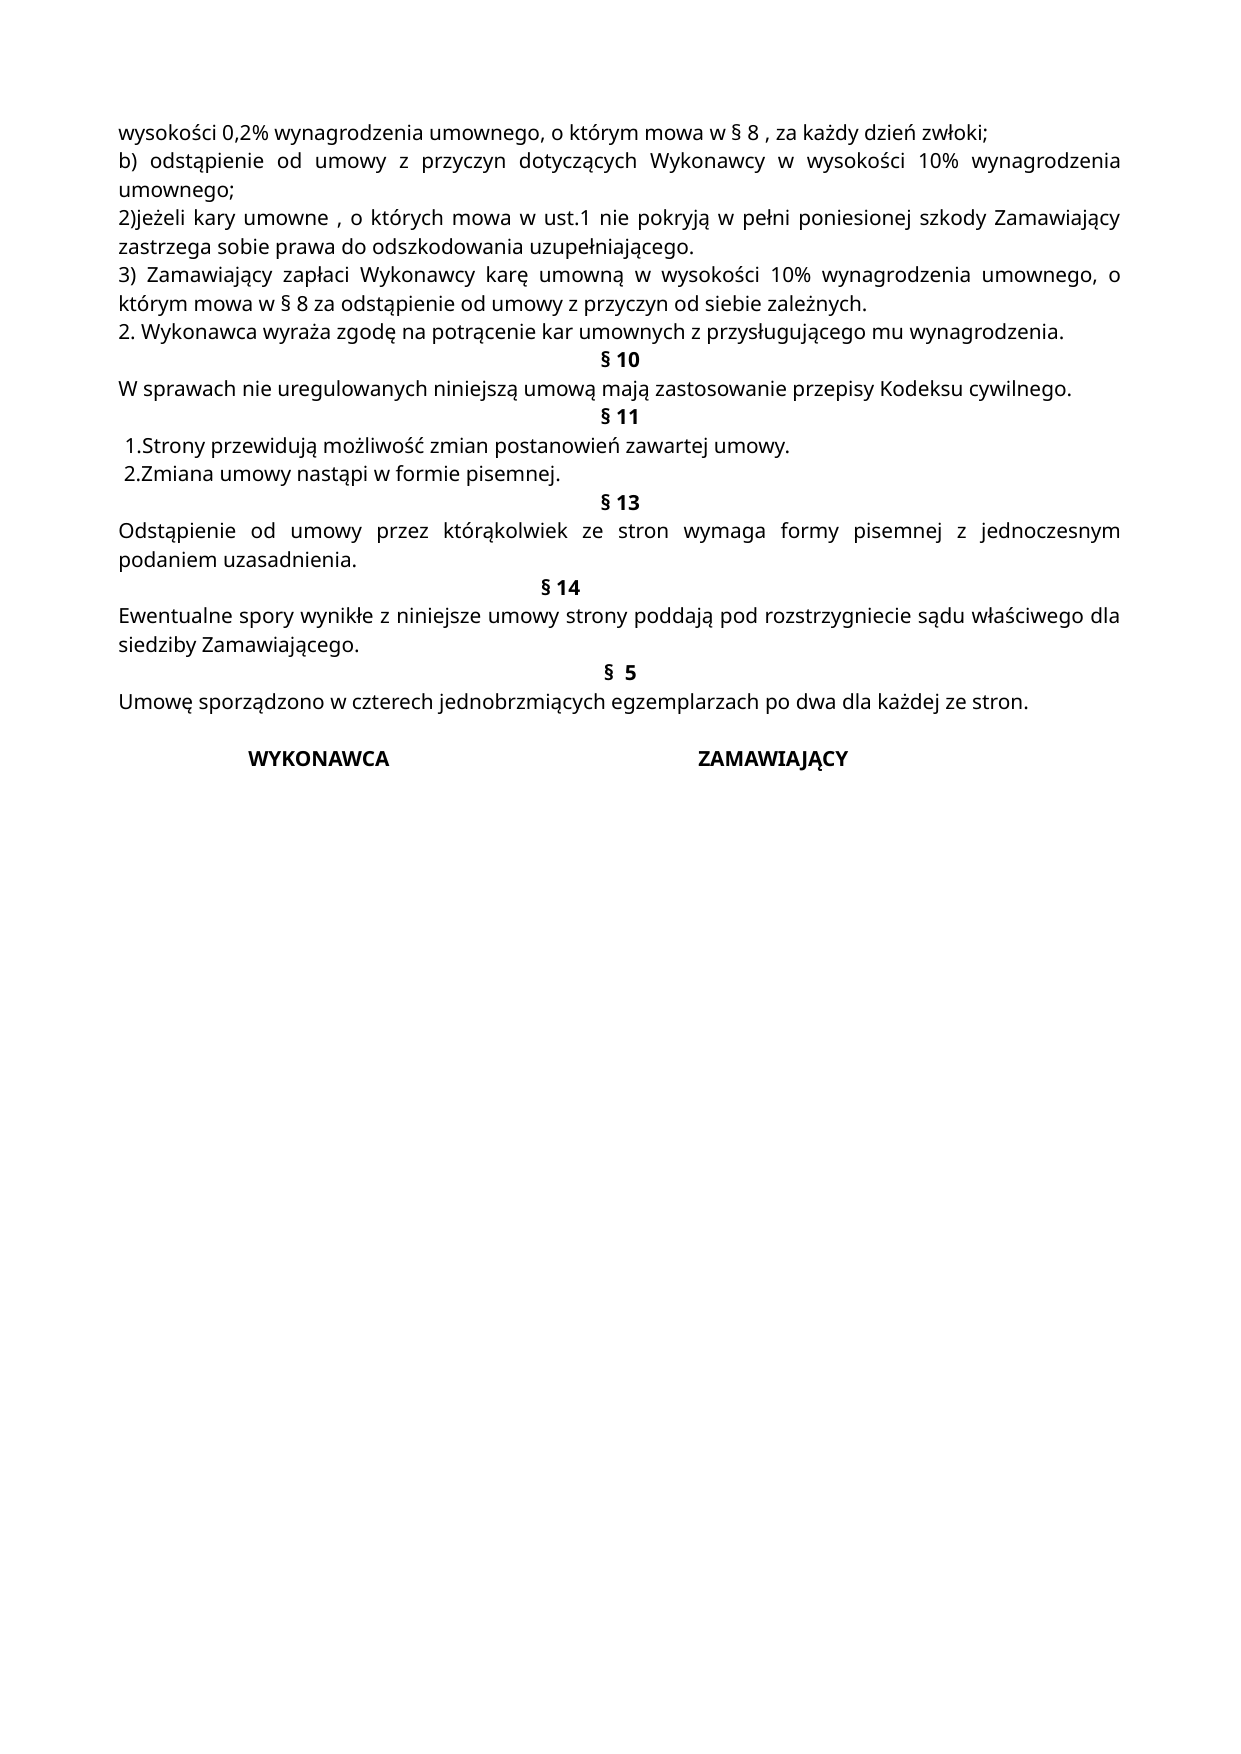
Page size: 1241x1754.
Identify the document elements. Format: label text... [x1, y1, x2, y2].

text § 5 [118, 658, 1122, 687]
text 1.Strony przewidują możliwość zmian postanowień zawartej umowy. [124, 431, 1122, 459]
text W sprawach nie uregulowanych niniejszą umową mają zastosowanie przepisy Kodeksu cywilnego. [118, 374, 1122, 402]
text b) odstąpienie od umowy z przyczyn dotyczących Wykonawcy w wysokości 10% wynagrodzenia umownego; [118, 147, 1122, 203]
text § 11 [118, 402, 1122, 431]
text 3) Zamawiający zapłaci Wykonawcy karę umowną w wysokości 10% wynagrodzenia umownego, o którym mowa w § 8 za odstąpienie od umowy z przyczyn od siebie zależnych. [118, 260, 1122, 317]
text § 13 [118, 488, 1122, 516]
text § 10 [118, 346, 1122, 374]
text 2)jeżeli kary umowne , o których mowa w ust.1 nie pokryją w pełni poniesionej szkody Zamawiający zastrzega sobie prawa do odszkodowania uzupełniającego. [118, 203, 1122, 260]
text wysokości 0,2% wynagrodzenia umownego, o którym mowa w § 8 , za każdy dzień zwłoki; [118, 118, 1122, 147]
text 2. Wykonawca wyraża zgodę na potrącenie kar umownych z przysługującego mu wynagrodzenia. [118, 317, 1122, 346]
text Ewentualne spory wynikłe z niniejsze umowy strony poddają pod rozstrzygniecie sądu właściwego dla siedziby Zamawiającego. [118, 602, 1122, 658]
text Odstąpienie od umowy przez którąkolwiek ze stron wymaga formy pisemnej z jednoczesnym podaniem uzasadnienia. [118, 516, 1122, 573]
text Umowę sporządzono w czterech jednobrzmiących egzemplarzach po dwa dla każdej ze stron. [118, 687, 1122, 715]
text WYKONAWCA ZAMAWIAJĄCY [118, 744, 1122, 772]
text § 14 [118, 573, 1122, 602]
text 2.Zmiana umowy nastąpi w formie pisemnej. [118, 459, 1122, 488]
